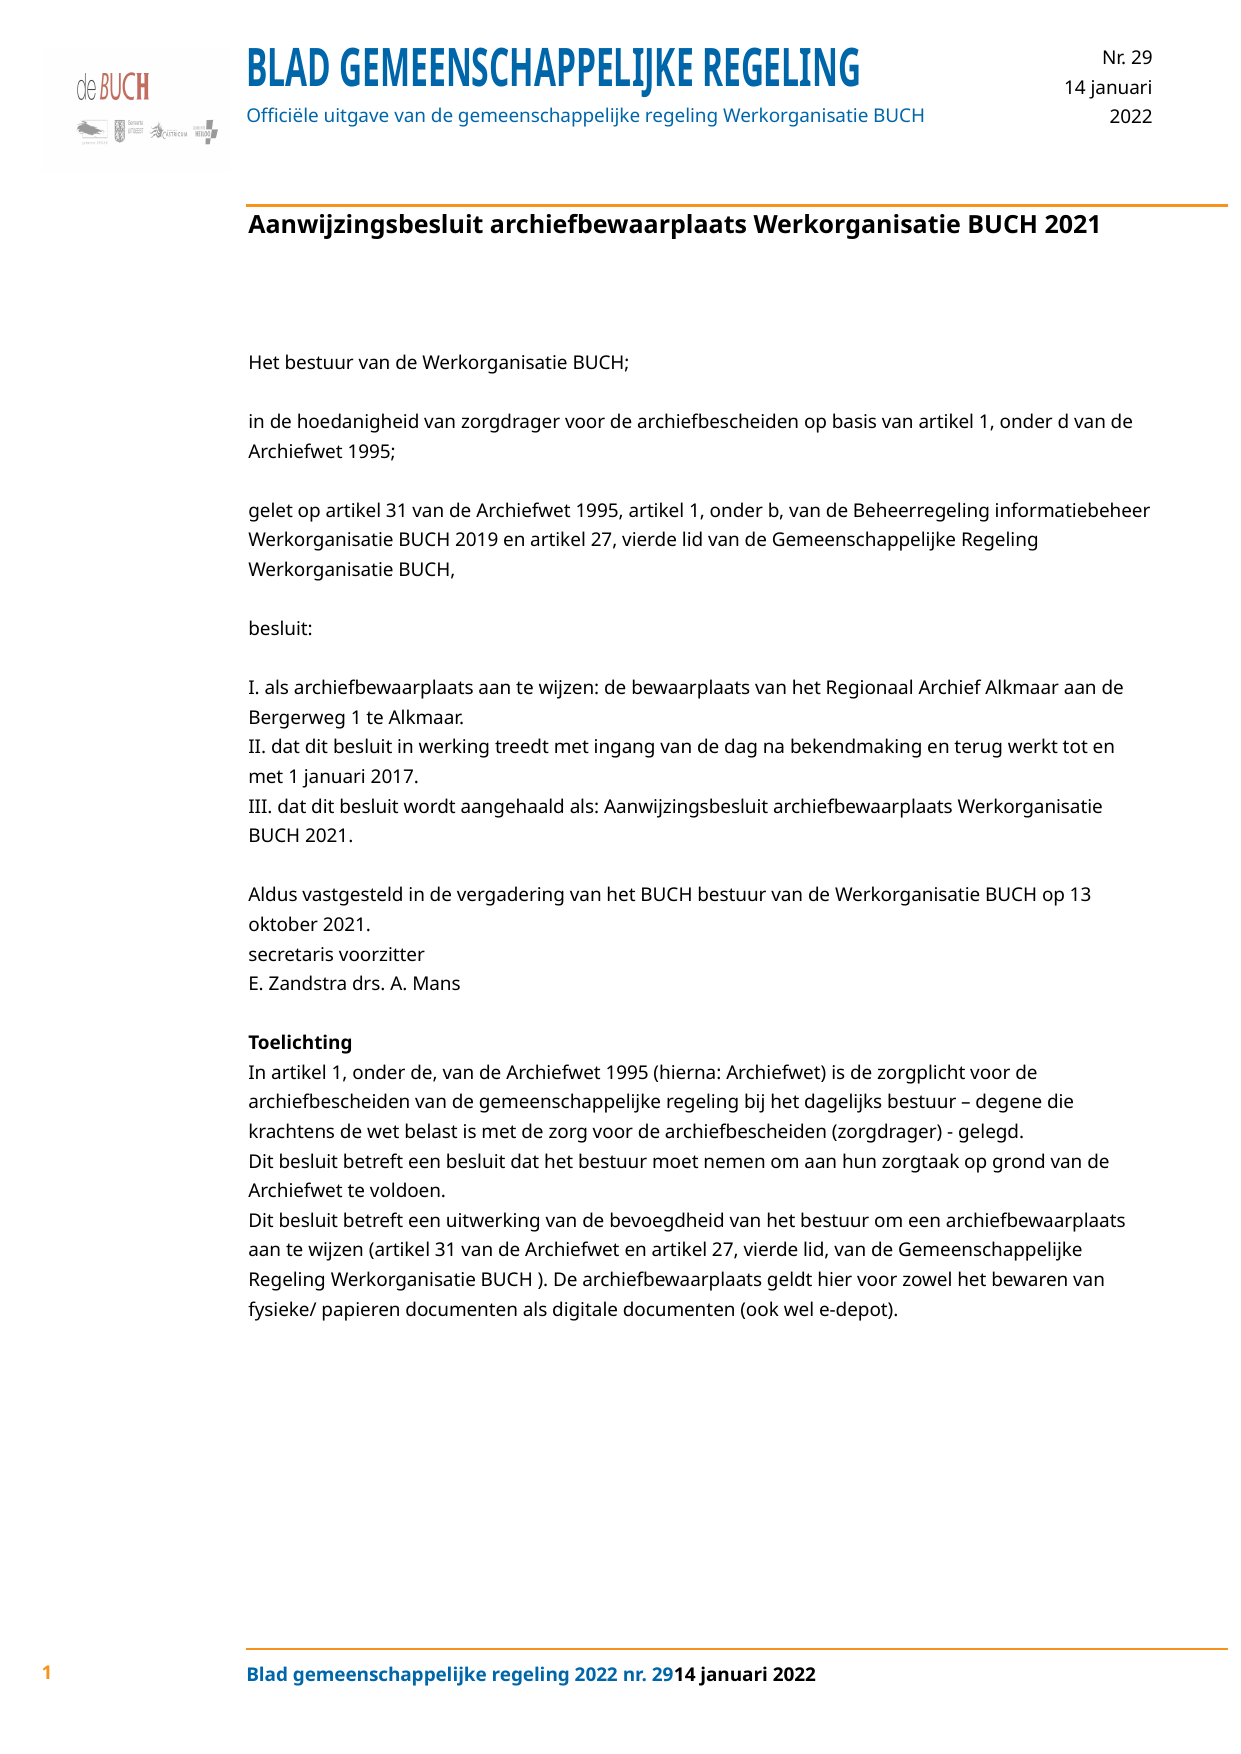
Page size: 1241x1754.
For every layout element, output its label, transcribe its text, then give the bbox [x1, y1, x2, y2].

picture [41, 47, 231, 172]
text In artikel 1, onder de, van de Archiefwet 1995 (hierna: Archiefwet) is de zorgplicht voor de archiefbescheiden van de gemeenschappelijke regeling bij het dagelijks bestuur – degene die krachtens de wet belast is met de zorg voor de archiefbescheiden (zorgdrager) - gelegd. [248, 1059, 1152, 1144]
text Dit besluit betreft een besluit dat het bestuur moet nemen om aan hun zorgtaak op grond van de Archiefwet te voldoen. [248, 1148, 1152, 1203]
text Aanwijzingsbesluit archiefbewaarplaats Werkorganisatie BUCH 2021 [248, 207, 1152, 241]
text I. als archiefbewaarplaats aan te wijzen: de bewaarplaats van het Regionaal Archief Alkmaar aan de Bergerweg 1 te Alkmaar. [248, 674, 1152, 730]
text Dit besluit betreft een uitwerking van de bevoegdheid van het bestuur om een archiefbewaarplaats aan te wijzen (artikel 31 van de Archiefwet en artikel 27, vierde lid, van de Gemeenschappelijke Regeling Werkorganisatie BUCH ). De archiefbewaarplaats geldt hier voor zowel het bewaren van fysieke/ papieren documenten als digitale documenten (ook wel e-depot). [248, 1207, 1152, 1322]
text Aldus vastgesteld in de vergadering van het BUCH bestuur van de Werkorganisatie BUCH op 13 oktober 2021. [248, 882, 1152, 937]
text II. dat dit besluit in werking treedt met ingang van de dag na bekendmaking en terug werkt tot en met 1 januari 2017. [248, 734, 1152, 789]
text Het bestuur van de Werkorganisatie BUCH; [248, 349, 1152, 375]
text E. Zandstra drs. A. Mans [248, 970, 1152, 996]
text in de hoedanigheid van zorgdrager voor de archiefbescheiden op basis van artikel 1, onder d van de Archiefwet 1995; [248, 408, 1152, 464]
text gelet op artikel 31 van de Archiefwet 1995, artikel 1, onder b, van de Beheerregeling informatiebeheer Werkorganisatie BUCH 2019 en artikel 27, vierde lid van de Gemeenschappelijke Regeling Werkorganisatie BUCH, [248, 497, 1152, 582]
text Toelichting [248, 1029, 1152, 1055]
text besluit: [248, 615, 1152, 641]
text secretaris voorzitter [248, 941, 1152, 967]
text III. dat dit besluit wordt aangehaald als: Aanwijzingsbesluit archiefbewaarplaats Werkorganisatie BUCH 2021. [248, 793, 1152, 848]
